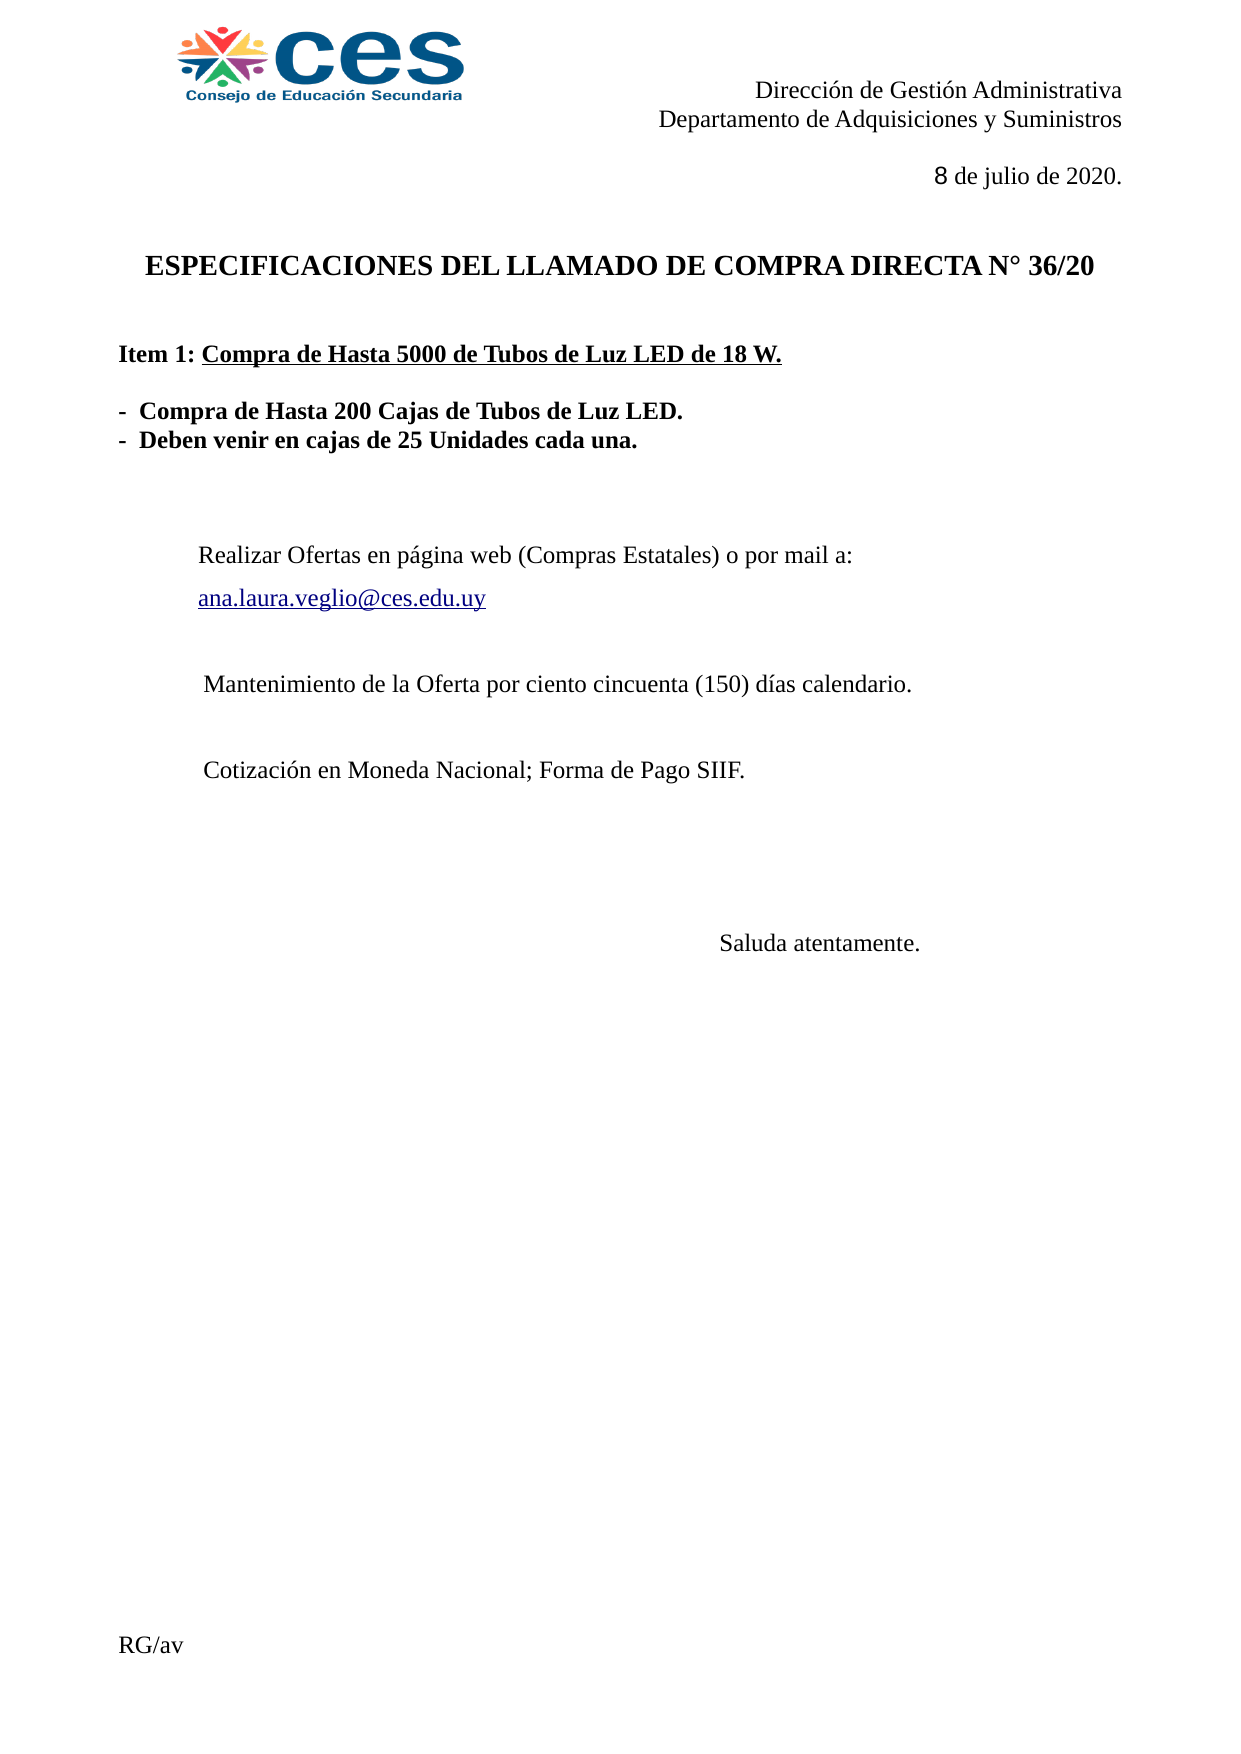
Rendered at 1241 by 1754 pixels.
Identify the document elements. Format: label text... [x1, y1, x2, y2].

text Realizar Ofertas en página web (Compras Estatales) o por mail a: ana.laura.veglio@ces.edu.uy [198, 540, 1122, 612]
text - Compra de Hasta 200 Cajas de Tubos de Luz LED. [118, 396, 1122, 425]
text Mantenimiento de la Oferta por ciento cincuenta (150) días calendario. [118, 669, 1122, 698]
text 8 de julio de 2020. [118, 161, 1122, 190]
text - Deben venir en cajas de 25 Unidades cada una. [118, 425, 1122, 454]
text Item 1: Compra de Hasta 5000 de Tubos de Luz LED de 18 W. [118, 339, 1122, 367]
picture [134, 0, 506, 130]
text ESPECIFICACIONES DEL LLAMADO DE COMPRA DIRECTA N° 36/20 [118, 248, 1122, 281]
text Cotización en Moneda Nacional; Forma de Pago SIIF. [118, 756, 1122, 784]
text Saluda atentamente. [89, 928, 1122, 957]
